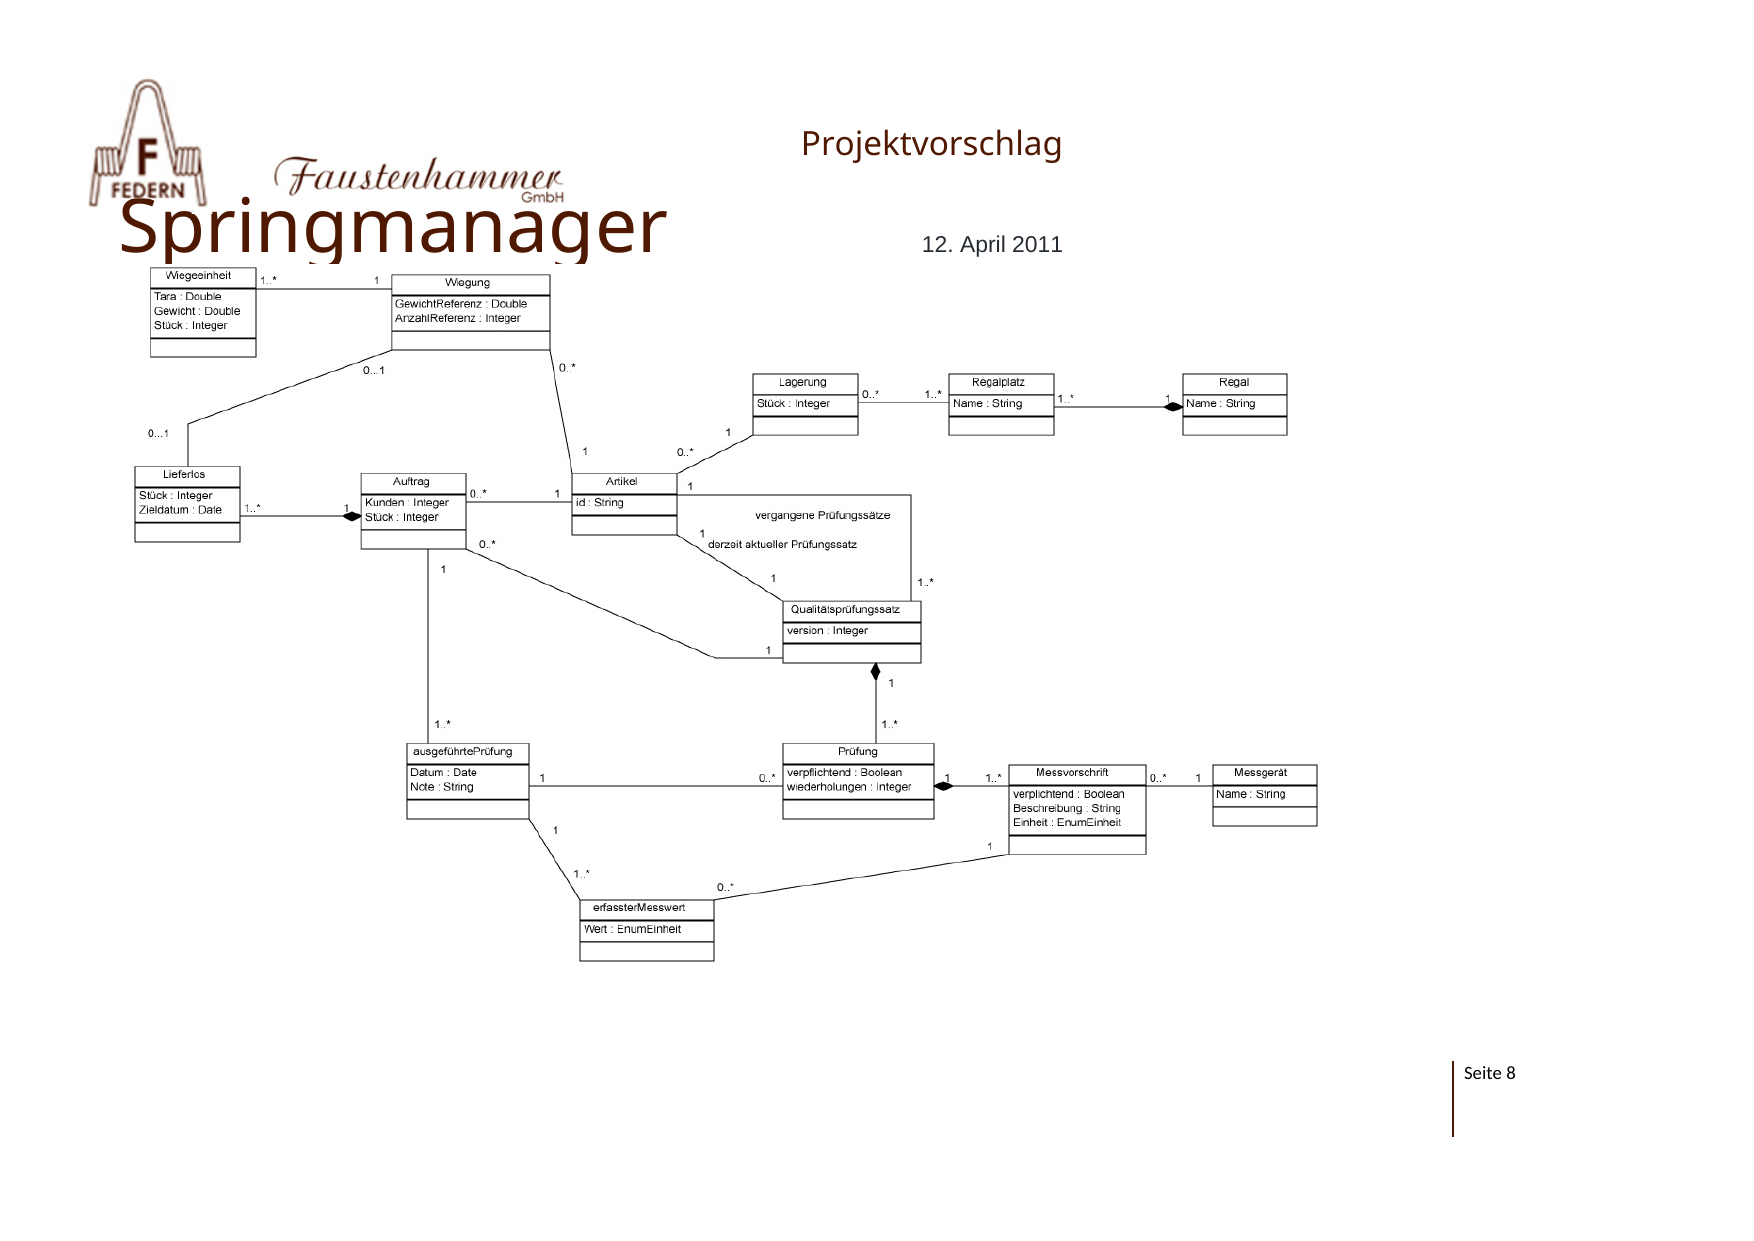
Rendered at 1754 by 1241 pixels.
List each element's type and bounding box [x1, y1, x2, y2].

picture [84, 75, 213, 214]
picture [263, 155, 576, 203]
